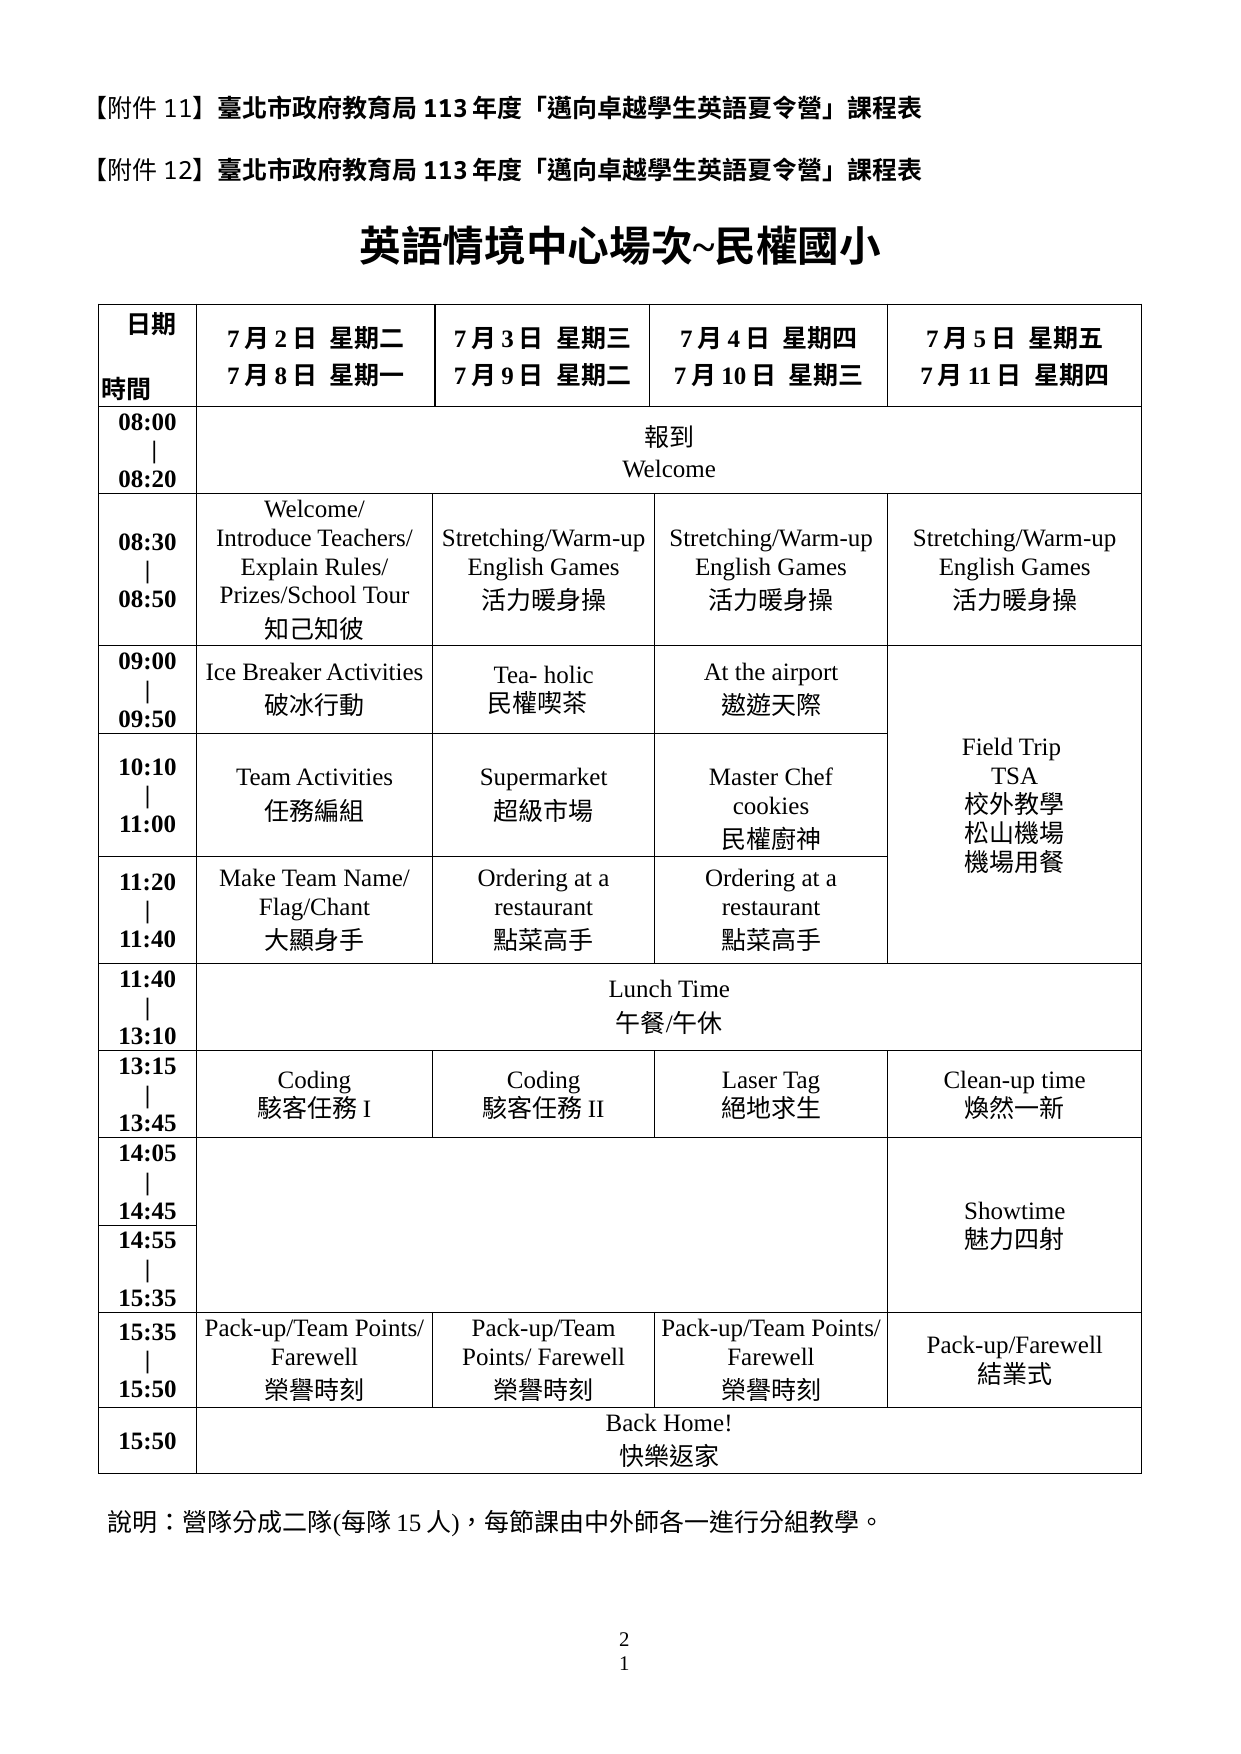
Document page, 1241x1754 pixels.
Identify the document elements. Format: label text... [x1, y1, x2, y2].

table_cell Lunch Time 午餐/午休 [197, 964, 1141, 1050]
table_cell 14:55 | 15:35 [99, 1226, 196, 1312]
text 【附件12】臺北市政府教育局113年度「邁向卓越學生英語夏令營」課程表 [83, 150, 1157, 187]
table_cell 10:10 | 11:00 [99, 734, 196, 856]
table_cell 13:15 | 13:45 [99, 1051, 196, 1137]
table_cell Field Trip TSA 校外教學 松山機場 機場用餐 [888, 646, 1141, 963]
table_cell 報到 Welcome [197, 407, 1141, 493]
table_cell Stretching/Warm-up English Games 活力暖身操 [655, 494, 887, 645]
table_cell Coding 駭客任務I [197, 1051, 432, 1137]
table_cell Ordering at a restaurant 點菜高手 [433, 857, 654, 963]
table_cell Pack-up/Team Points/ Farewell 榮譽時刻 [197, 1313, 432, 1407]
table_cell Clean-up time 煥然一新 [888, 1051, 1141, 1137]
table_cell Back Home! 快樂返家 [197, 1408, 1141, 1473]
table_cell Welcome/ Introduce Teachers/ Explain Rules/ Prizes/School Tour 知己知彼 [197, 494, 432, 645]
table_cell Stretching/Warm-up English Games 活力暖身操 [888, 494, 1141, 645]
table_cell 15:35 | 15:50 [99, 1313, 196, 1407]
table_cell 15:50 [99, 1408, 196, 1473]
table_cell At the airport 遨遊天際 [655, 646, 887, 733]
table_cell Pack-up/Farewell 結業式 [888, 1313, 1141, 1407]
table_cell Pack-up/Team Points/ Farewell 榮譽時刻 [655, 1313, 887, 1407]
table_cell Supermarket 超級市場 [433, 734, 654, 856]
table_cell 11:40 | 13:10 [99, 964, 196, 1050]
table_cell Coding 駭客任務II [433, 1051, 654, 1137]
table_cell 08:00 | 08:20 [99, 407, 196, 493]
table_header 日期 時間 [99, 305, 196, 406]
table_cell Tea- holic 民權喫茶 [433, 646, 654, 733]
table_cell Ordering at a restaurant 點菜高手 [655, 857, 887, 963]
table_header 7月2日 星期二 7月8日 星期一 [197, 305, 434, 406]
table_cell 14:05 | 14:45 [99, 1138, 196, 1224]
text 英語情境中心場次~民權國小 [83, 228, 1157, 270]
table_cell 08:30 | 08:50 [99, 494, 196, 645]
table_cell Team Activities 任務編組 [197, 734, 432, 856]
table_cell Ice Breaker Activities 破冰行動 [197, 646, 432, 733]
table_cell Laser Tag 絕地求生 [655, 1051, 887, 1137]
text 【附件11】臺北市政府教育局113年度「邁向卓越學生英語夏令營」課程表 [83, 89, 1157, 125]
text 說明：營隊分成二隊(每隊15人)，每節課由中外師各一進行分組教學。 [83, 1502, 1157, 1539]
table_cell Showtime 魅力四射 [888, 1138, 1141, 1312]
table_cell Pack-up/Team Points/ Farewell 榮譽時刻 [433, 1313, 654, 1407]
table_header 7月4日 星期四 7月10日 星期三 [650, 305, 887, 406]
table_cell Make Team Name/ Flag/Chant 大顯身手 [197, 857, 432, 963]
table_cell 11:20 | 11:40 [99, 857, 196, 963]
table_cell Stretching/Warm-up English Games 活力暖身操 [433, 494, 654, 645]
table_header 7月5日 星期五 7月11日 星期四 [888, 305, 1141, 406]
table_header 7月3日 星期三 7月9日 星期二 [436, 305, 649, 406]
table_cell 09:00 | 09:50 [99, 646, 196, 733]
table_cell Master Chef cookies 民權廚神 [655, 734, 887, 856]
